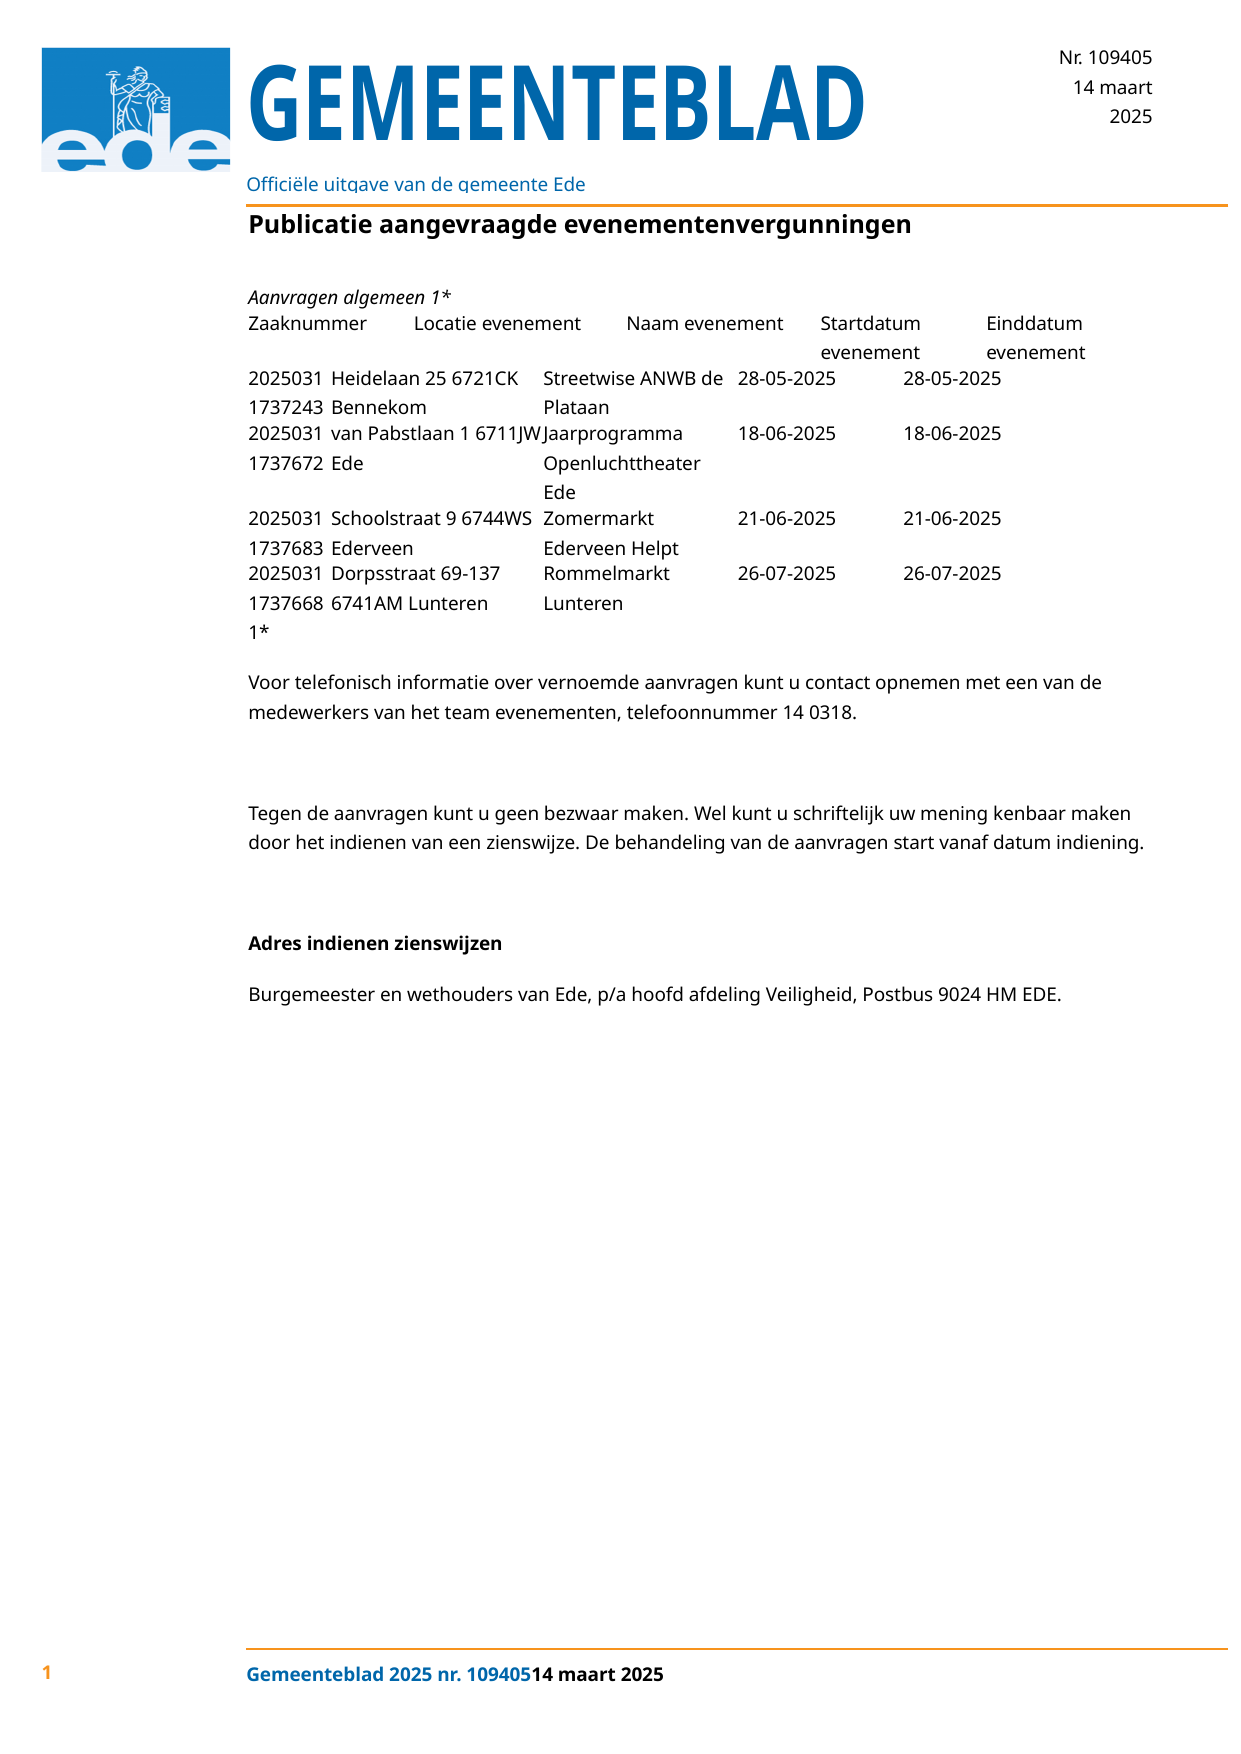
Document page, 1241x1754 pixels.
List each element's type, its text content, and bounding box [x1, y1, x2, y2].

table_header Einddatum evenement [986, 310, 1152, 365]
table_cell 21-06-2025 [738, 505, 903, 561]
text Publicatie aangevraagde evenementenvergunningen [248, 207, 1152, 241]
table_cell 28-05-2025 [738, 365, 903, 420]
table_cell 20250311737243 [248, 365, 331, 420]
picture [41, 47, 231, 172]
table_cell 18-06-2025 [903, 420, 1069, 505]
table_cell Heidelaan 25 6721CK Bennekom [331, 365, 543, 420]
table_cell Streetwise ANWB de Plataan [543, 365, 738, 420]
table_cell Schoolstraat 9 6744WS Ederveen [331, 505, 543, 561]
table_cell 20250311737683 [248, 505, 331, 561]
table_cell 18-06-2025 [738, 420, 903, 505]
table_cell Rommelmarkt Lunteren [543, 561, 738, 616]
table_cell van Pabstlaan 1 6711JW Ede [331, 420, 543, 505]
table_cell 28-05-2025 [903, 365, 1069, 420]
table_header Locatie evenement [414, 310, 626, 365]
table_header Naam evenement [626, 310, 820, 365]
text Adres indienen zienswijzen [248, 930, 1152, 956]
table_cell Jaarprogramma Openluchttheater Ede [543, 420, 738, 505]
text Tegen de aanvragen kunt u geen bezwaar maken. Wel kunt u schriftelijk uw mening kenbaar maken door het indienen van een zienswijze. De behandeling van de aanvragen start vanaf datum indiening. [248, 800, 1152, 855]
table_cell Dorpsstraat 69-137 6741AM Lunteren [331, 561, 543, 616]
table_cell Zomermarkt Ederveen Helpt [543, 505, 738, 561]
table_header Zaaknummer [248, 310, 413, 365]
text 1* [248, 619, 1152, 645]
table_header Startdatum evenement [820, 310, 986, 365]
text Aanvragen algemeen 1* [248, 284, 1152, 309]
text Burgemeester en wethouders van Ede, p/a hoofd afdeling Veiligheid, Postbus 9024 HM EDE. [248, 981, 1152, 1006]
table_cell 26-07-2025 [738, 561, 903, 616]
table_cell 20250311737672 [248, 420, 331, 505]
table_cell 20250311737668 [248, 561, 331, 616]
table_cell 26-07-2025 [903, 561, 1069, 616]
table_cell 21-06-2025 [903, 505, 1069, 561]
text Voor telefonisch informatie over vernoemde aanvragen kunt u contact opnemen met een van de medewerkers van het team evenementen, telefoonnummer 14 0318. [248, 669, 1152, 725]
